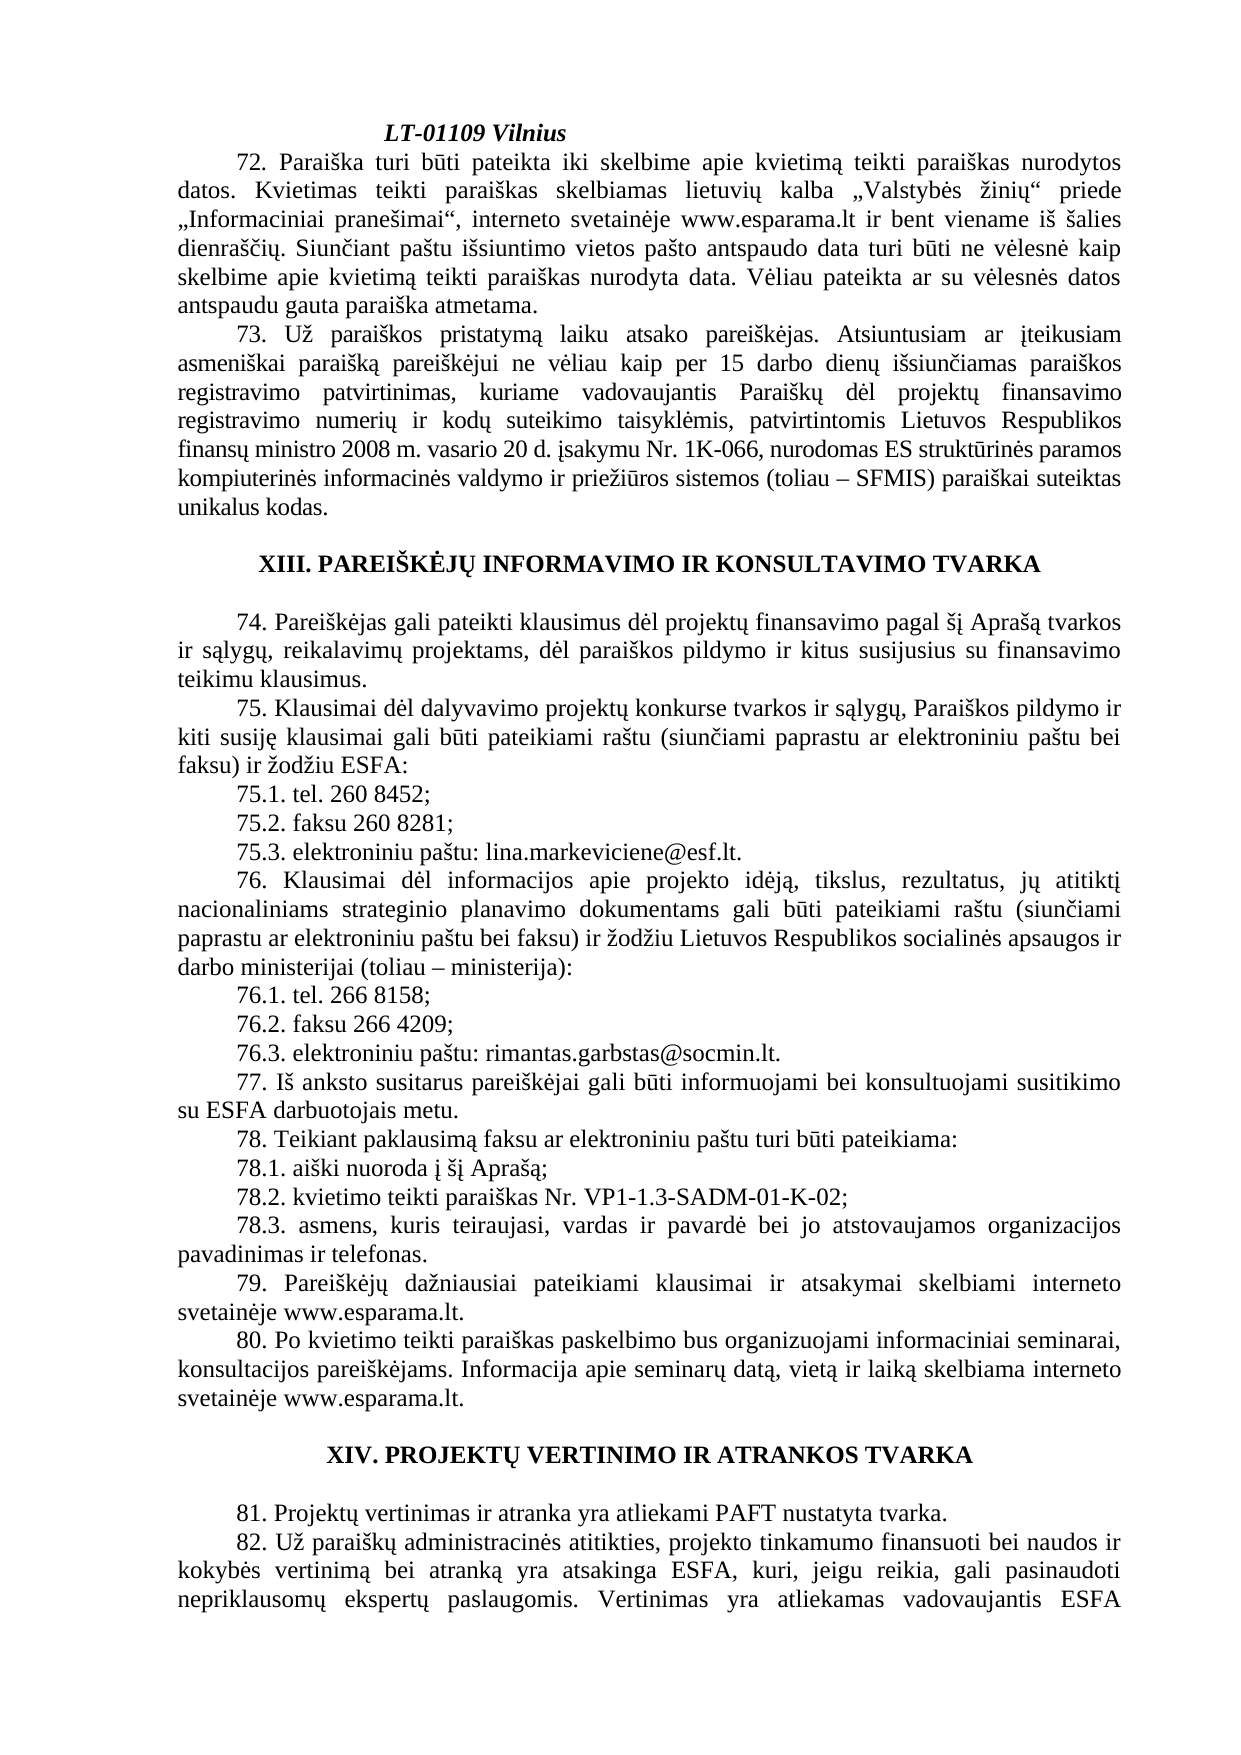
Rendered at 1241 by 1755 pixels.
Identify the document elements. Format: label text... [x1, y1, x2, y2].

text 73. Už paraiškos pristatymą laiku atsako pareiškėjas. Atsiuntusiam ar įteikusiam asmeniškai paraišką pareiškėjui ne vėliau kaip per 15 darbo dienų išsiunčiamas paraiškos registravimo patvirtinimas, kuriame vadovaujantis Paraiškų dėl projektų finansavimo registravimo numerių ir kodų suteikimo taisyklėmis, patvirtintomis Lietuvos Respublikos finansų ministro 2008 m. vasario 20 d. įsakymu Nr. 1K-066, nurodomas ES struktūrinės paramos kompiuterinės informacinės valdymo ir priežiūros sistemos (toliau – SFMIS) paraiškai suteiktas unikalus kodas. [177, 319, 1122, 521]
text 78.2. kvietimo teikti paraiškas Nr. VP1-1.3-SADM-01-K-02; [177, 1182, 1122, 1211]
text 75.1. tel. 260 8452; [177, 779, 1122, 808]
text 75. Klausimai dėl dalyvavimo projektų konkurse tvarkos ir sąlygų, Paraiškos pildymo ir kiti susiję klausimai gali būti pateikiami raštu (siunčiami paprastu ar elektroniniu paštu bei faksu) ir žodžiu ESFA: [177, 693, 1122, 779]
text 79. Pareiškėjų dažniausiai pateikiami klausimai ir atsakymai skelbiami interneto svetainėje www.esparama.lt. [177, 1268, 1122, 1326]
text 78. Teikiant paklausimą faksu ar elektroniniu paštu turi būti pateikiama: [177, 1124, 1122, 1153]
text 75.3. elektroniniu paštu: lina.markeviciene@esf.lt. [177, 837, 1122, 866]
text XIII. PAREIŠKĖJŲ INFORMAVIMO IR KONSULTAVIMO TVARKA [177, 549, 1122, 578]
text LT-01109 Vilnius [177, 118, 1122, 147]
text 77. Iš anksto susitarus pareiškėjai gali būti informuojami bei konsultuojami susitikimo su ESFA darbuotojais metu. [177, 1067, 1122, 1124]
text 76.2. faksu 266 4209; [177, 1009, 1122, 1038]
text 76. Klausimai dėl informacijos apie projekto idėją, tikslus, rezultatus, jų atitiktį nacionaliniams strateginio planavimo dokumentams gali būti pateikiami raštu (siunčiami paprastu ar elektroniniu paštu bei faksu) ir žodžiu Lietuvos Respublikos socialinės apsaugos ir darbo ministerijai (toliau – ministerija): [177, 866, 1122, 981]
text 72. Paraiška turi būti pateikta iki skelbime apie kvietimą teikti paraiškas nurodytos datos. Kvietimas teikti paraiškas skelbiamas lietuvių kalba „Valstybės žinių“ priede „Informaciniai pranešimai“, interneto svetainėje www.esparama.lt ir bent viename iš šalies dienraščių. Siunčiant paštu išsiuntimo vietos pašto antspaudo data turi būti ne vėlesnė kaip skelbime apie kvietimą teikti paraiškas nurodyta data. Vėliau pateikta ar su vėlesnės datos antspaudu gauta paraiška atmetama. [177, 147, 1122, 319]
text 81. Projektų vertinimas ir atranka yra atliekami PAFT nustatyta tvarka. [177, 1498, 1122, 1527]
text 75.2. faksu 260 8281; [177, 808, 1122, 837]
text XIV. PROJEKTŲ VERTINIMO IR ATRANKOS TVARKA [177, 1441, 1122, 1469]
text 76.3. elektroniniu paštu: rimantas.garbstas@socmin.lt. [177, 1038, 1122, 1067]
text 80. Po kvietimo teikti paraiškas paskelbimo bus organizuojami informaciniai seminarai, konsultacijos pareiškėjams. Informacija apie seminarų datą, vietą ir laiką skelbiama interneto svetainėje www.esparama.lt. [177, 1326, 1122, 1412]
text 78.3. asmens, kuris teiraujasi, vardas ir pavardė bei jo atstovaujamos organizacijos pavadinimas ir telefonas. [177, 1211, 1122, 1268]
text 78.1. aiški nuoroda į šį Aprašą; [177, 1153, 1122, 1182]
text 76.1. tel. 266 8158; [177, 981, 1122, 1009]
text 82. Už paraiškų administracinės atitikties, projekto tinkamumo finansuoti bei naudos ir kokybės vertinimą bei atranką yra atsakinga ESFA, kuri, jeigu reikia, gali pasinaudoti nepriklausomų ekspertų paslaugomis. Vertinimas yra atliekamas vadovaujantis ESFA [177, 1527, 1122, 1613]
text 74. Pareiškėjas gali pateikti klausimus dėl projektų finansavimo pagal šį Aprašą tvarkos ir sąlygų, reikalavimų projektams, dėl paraiškos pildymo ir kitus susijusius su finansavimo teikimu klausimus. [177, 607, 1122, 693]
